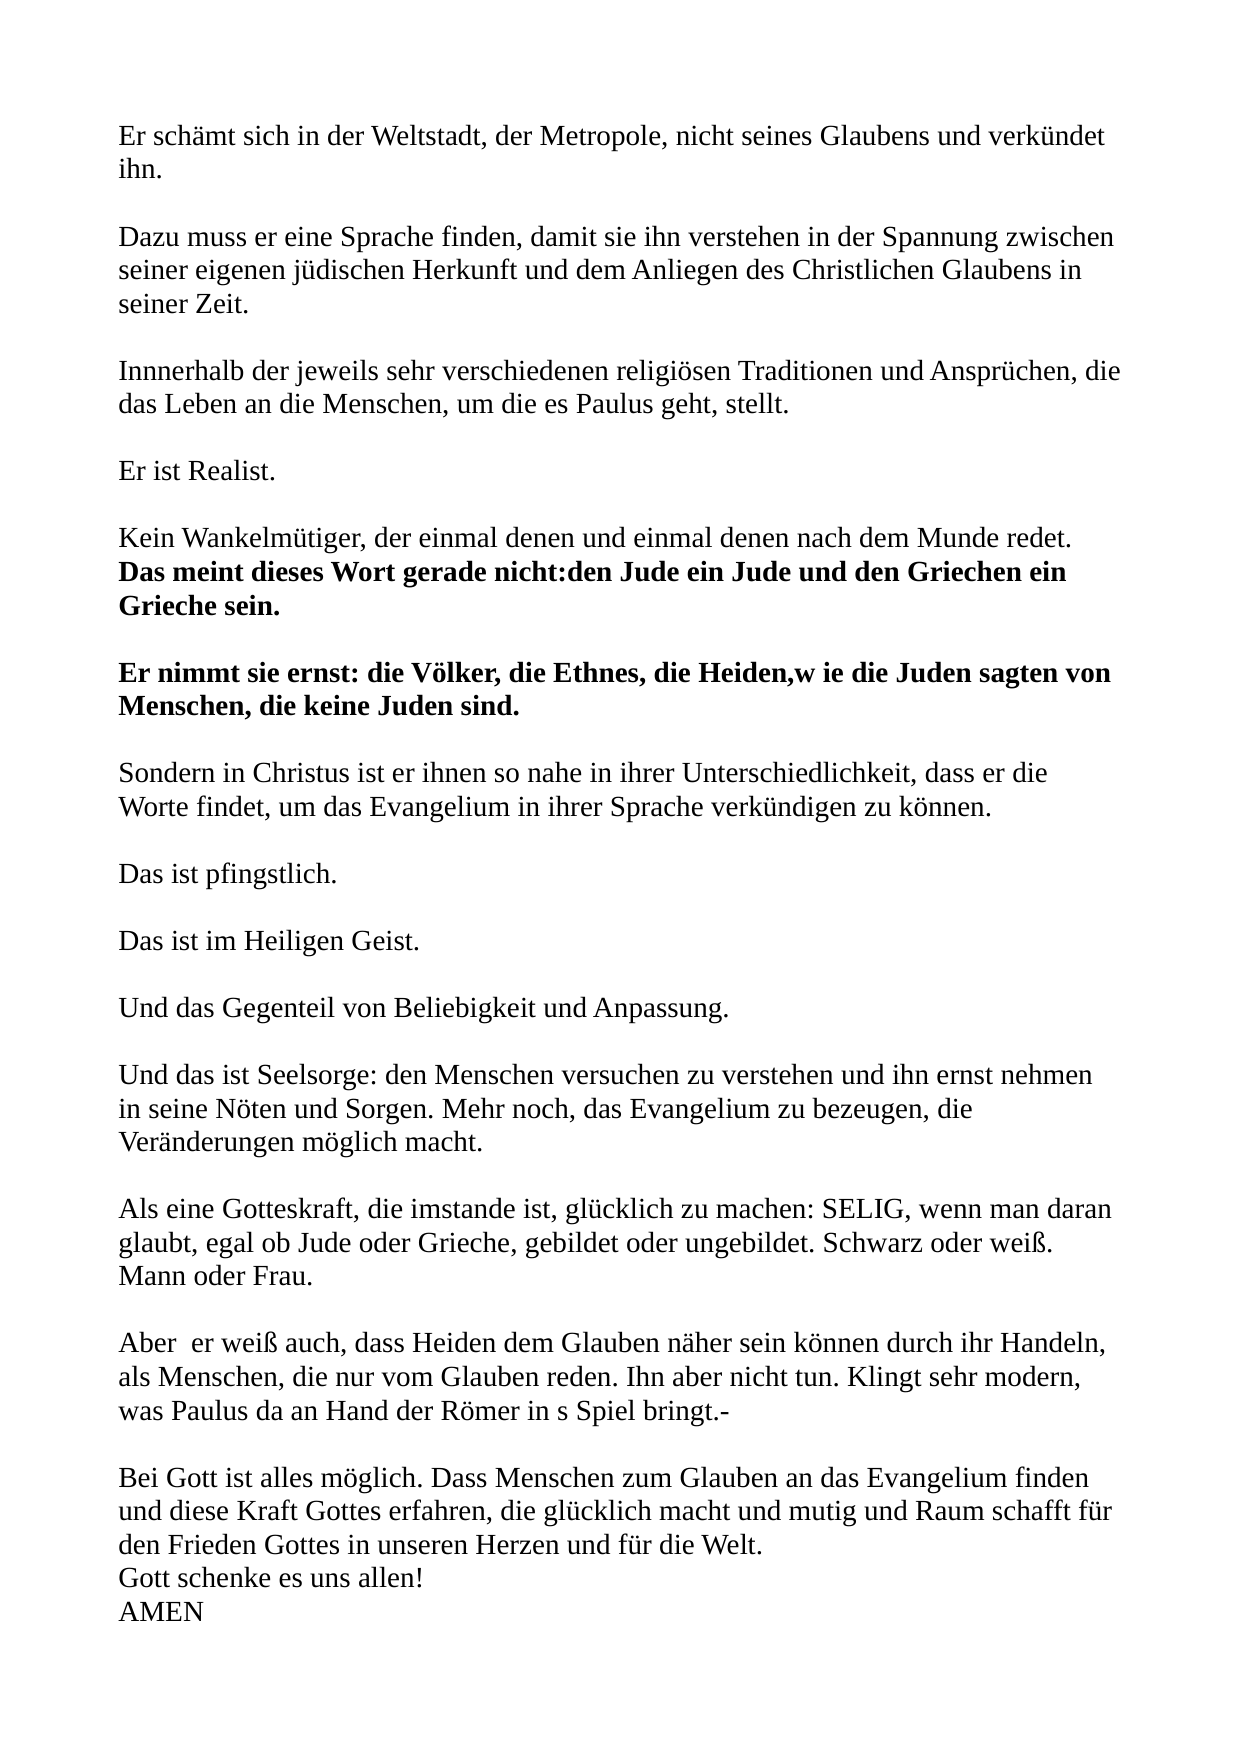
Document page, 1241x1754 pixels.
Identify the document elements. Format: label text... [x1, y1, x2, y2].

text Er ist Realist. [118, 453, 1122, 487]
text Das ist pfingstlich. [118, 856, 1122, 889]
text Kein Wankelmütiger, der einmal denen und einmal denen nach dem Munde redet. Das meint dieses Wort gerade nicht:den Jude ein Jude und den Griechen ein Grieche sein. [118, 521, 1122, 621]
text Er nimmt sie ernst: die Völker, die Ethnes, die Heiden,w ie die Juden sagten von Menschen, die keine Juden sind. [118, 655, 1122, 722]
text Sondern in Christus ist er ihnen so nahe in ihrer Unterschiedlichkeit, dass er die Worte findet, um das Evangelium in ihrer Sprache verkündigen zu können. [118, 755, 1122, 822]
text Gott schenke es uns allen! [118, 1560, 1122, 1594]
text Dazu muss er eine Sprache finden, damit sie ihn verstehen in der Spannung zwischen seiner eigenen jüdischen Herkunft und dem Anliegen des Christlichen Glaubens in seiner Zeit. [118, 219, 1122, 319]
text Und das Gegenteil von Beliebigkeit und Anpassung. [118, 990, 1122, 1024]
text Als eine Gotteskraft, die imstande ist, glücklich zu machen: SELIG, wenn man daran glaubt, egal ob Jude oder Grieche, gebildet oder ungebildet. Schwarz oder weiß. Mann oder Frau. [118, 1191, 1122, 1292]
text Aber er weiß auch, dass Heiden dem Glauben näher sein können durch ihr Handeln, als Menschen, die nur vom Glauben reden. Ihn aber nicht tun. Klingt sehr modern, was Paulus da an Hand der Römer in s Spiel bringt.- [118, 1326, 1122, 1426]
text AMEN [118, 1594, 1122, 1627]
text Innnerhalb der jeweils sehr verschiedenen religiösen Traditionen und Ansprüchen, die das Leben an die Menschen, um die es Paulus geht, stellt. [118, 353, 1122, 420]
text Und das ist Seelsorge: den Menschen versuchen zu verstehen und ihn ernst nehmen in seine Nöten und Sorgen. Mehr noch, das Evangelium zu bezeugen, die Veränderungen möglich macht. [118, 1057, 1122, 1158]
text Er schämt sich in der Weltstadt, der Metropole, nicht seines Glaubens und verkündet ihn. [118, 118, 1122, 185]
text Das ist im Heiligen Geist. [118, 923, 1122, 957]
text Bei Gott ist alles möglich. Dass Menschen zum Glauben an das Evangelium finden und diese Kraft Gottes erfahren, die glücklich macht und mutig und Raum schafft für den Frieden Gottes in unseren Herzen und für die Welt. [118, 1460, 1122, 1560]
